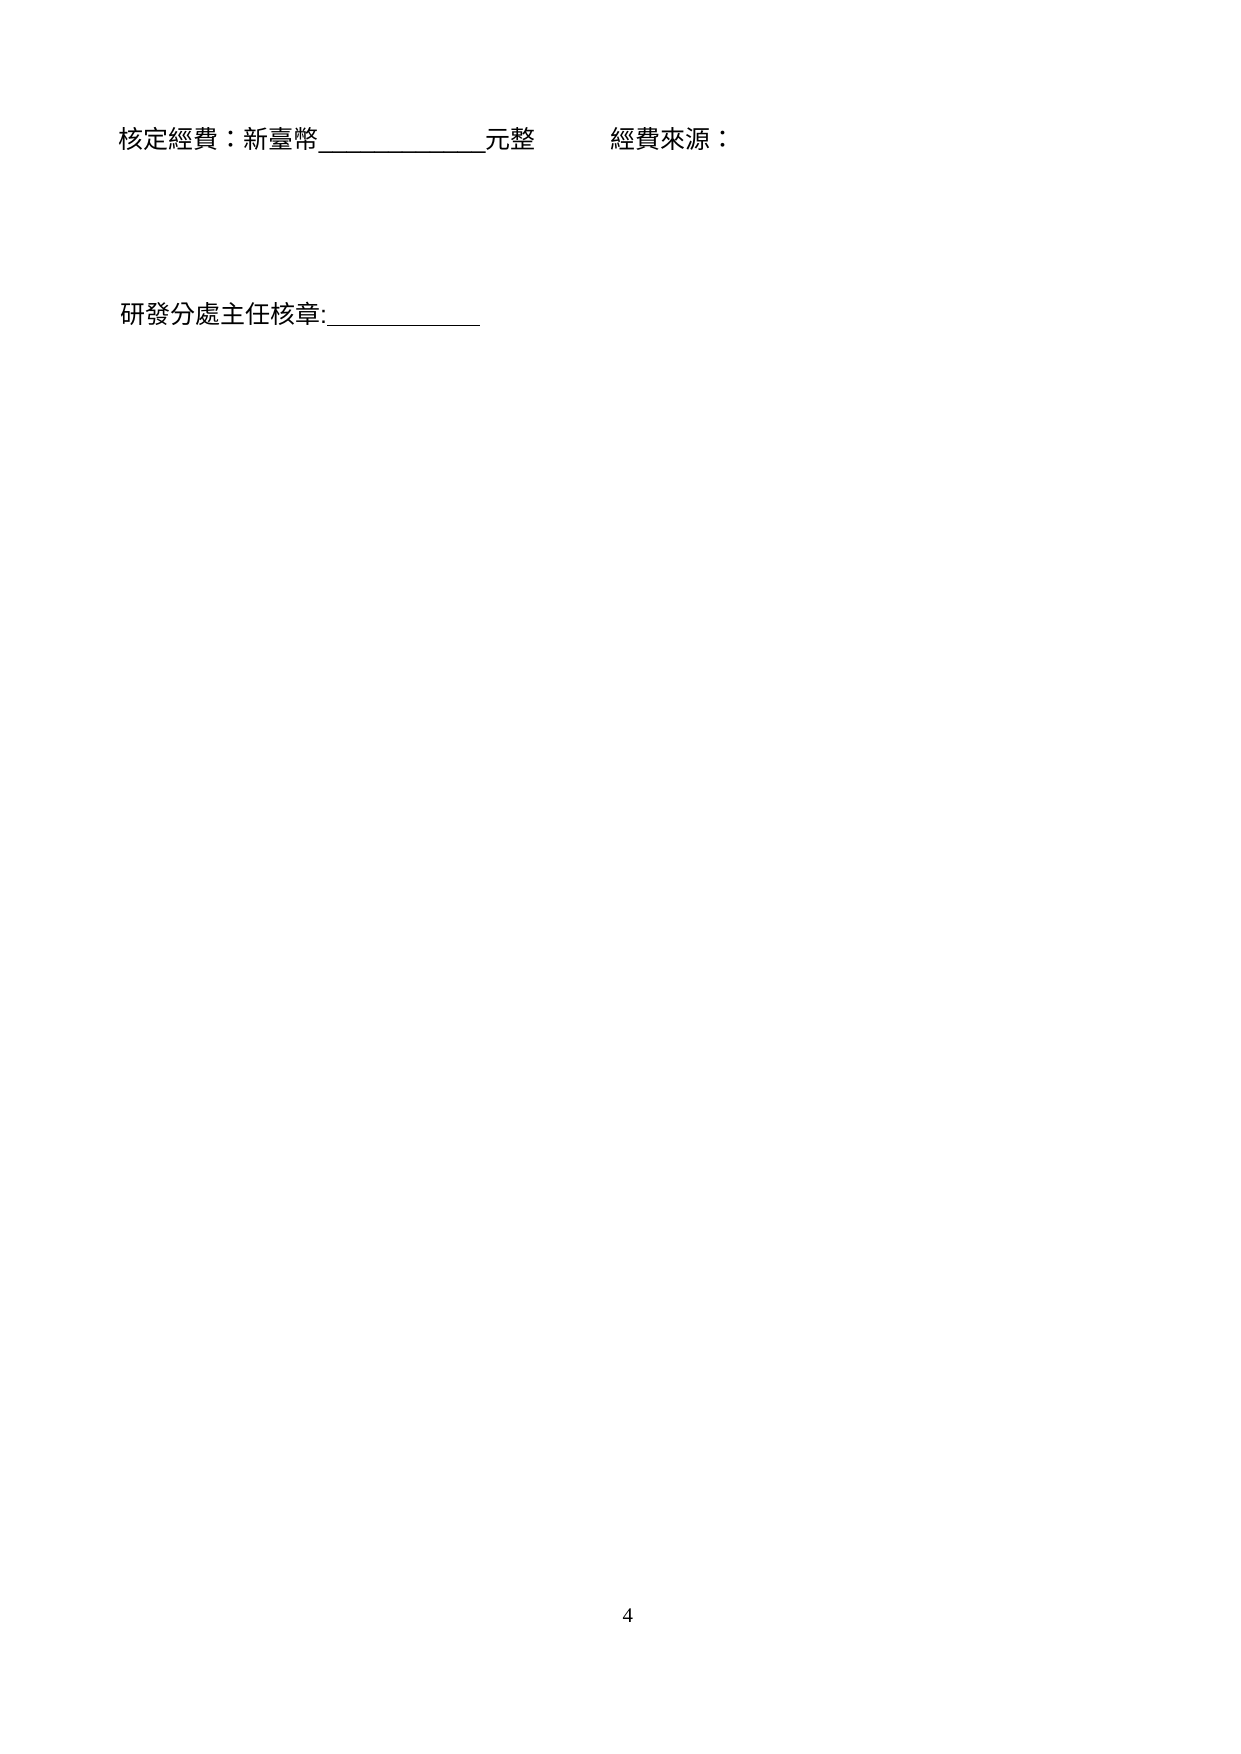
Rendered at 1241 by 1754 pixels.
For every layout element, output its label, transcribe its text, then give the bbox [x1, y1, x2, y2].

text 核定經費：新臺幣____________元整 經費來源： [89, 96, 1167, 158]
text 研發分處主任核章: [89, 271, 1167, 333]
